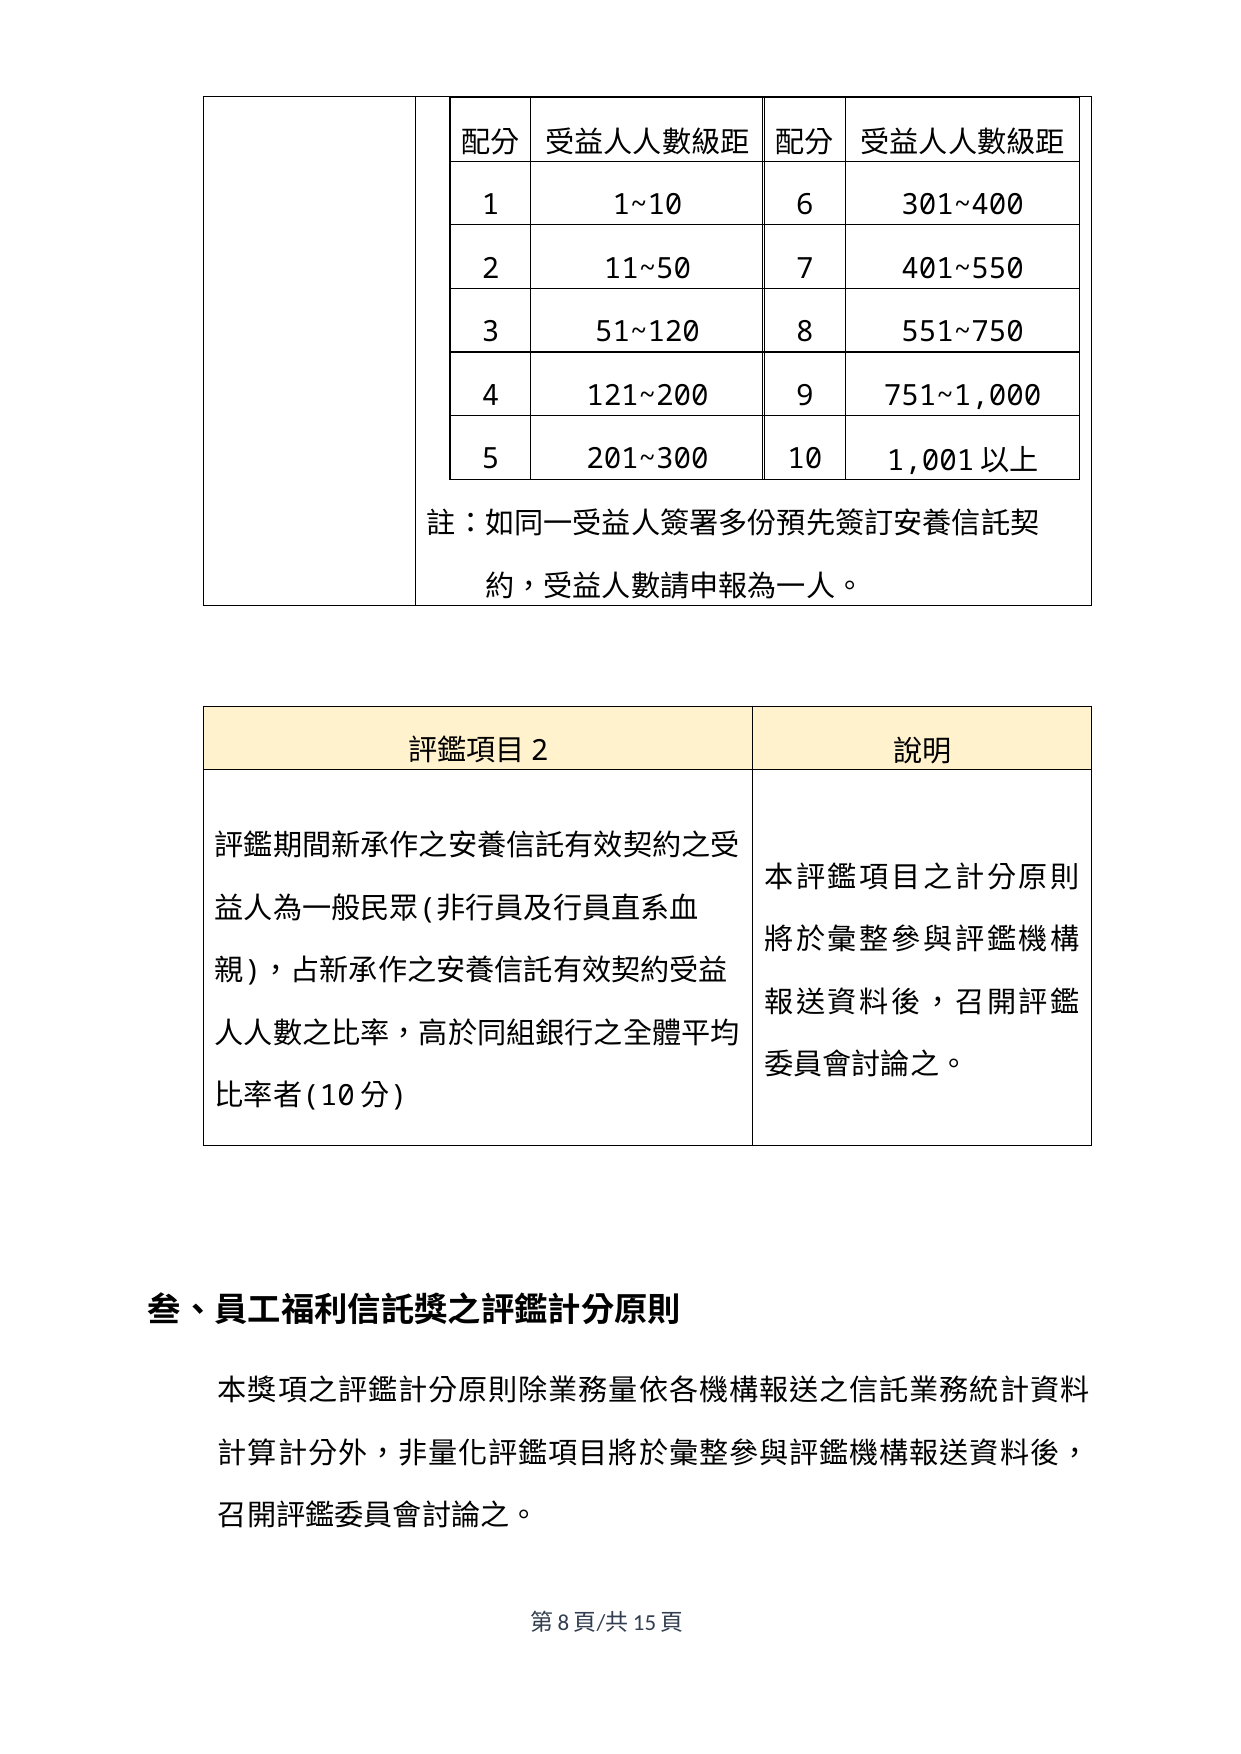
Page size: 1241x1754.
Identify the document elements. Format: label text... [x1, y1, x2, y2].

text 本獎項之評鑑計分原則除業務量依各機構報送之信託業務統計資料計算計分外，非量化評鑑項目將於彙整參與評鑑機構報送資料後，召開評鑑委員會討論之。 [218, 1346, 1092, 1534]
table_header 受益人人數級距 [846, 98, 1079, 161]
table_header 配分 [765, 98, 845, 161]
table_cell 10 [765, 416, 845, 478]
table_cell 9 [765, 353, 845, 415]
table_cell 7 [765, 225, 845, 288]
table_header 受益人人數級距 [531, 98, 762, 161]
table_header 評鑑項目2 [204, 707, 752, 769]
table_cell 5 [451, 416, 530, 478]
table_cell 1~10 [531, 162, 762, 224]
table_cell 121~200 [531, 353, 762, 415]
table_cell 4 [451, 353, 530, 415]
table_cell 201~300 [531, 416, 762, 478]
table_cell [204, 97, 415, 604]
table_cell 本評鑑項目之計分原則將於彙整參與評鑑機構報送資料後，召開評鑑委員會討論之。 [753, 770, 1091, 1145]
table_cell 評鑑期間新承作之安養信託有效契約之受益人為一般民眾(非行員及行員直系血親)，占新承作之安養信託有效契約受益人人數之比率，高於同組銀行之全體平均比率者(10分) [204, 770, 752, 1145]
table_cell 1,001以上 [846, 416, 1079, 478]
table_cell 51~120 [531, 289, 762, 351]
table_cell 11~50 [531, 225, 762, 288]
table_cell 1 [451, 162, 530, 224]
table_cell 3 [451, 289, 530, 351]
table_cell 註：如同一受益人簽署多份預先簽訂安養信託契約，受益人數請申報為一人。 [416, 97, 1091, 604]
text 叁、員工福利信託獎之評鑑計分原則 [148, 1265, 1092, 1327]
table_cell 6 [765, 162, 845, 224]
table_cell 8 [765, 289, 845, 351]
table_cell 551~750 [846, 289, 1079, 351]
table_cell 751~1,000 [846, 353, 1079, 415]
table_cell 401~550 [846, 225, 1079, 288]
table_header 說明 [753, 707, 1091, 769]
table_cell 2 [451, 225, 530, 288]
table_header 配分 [451, 98, 530, 161]
table_cell 301~400 [846, 162, 1079, 224]
